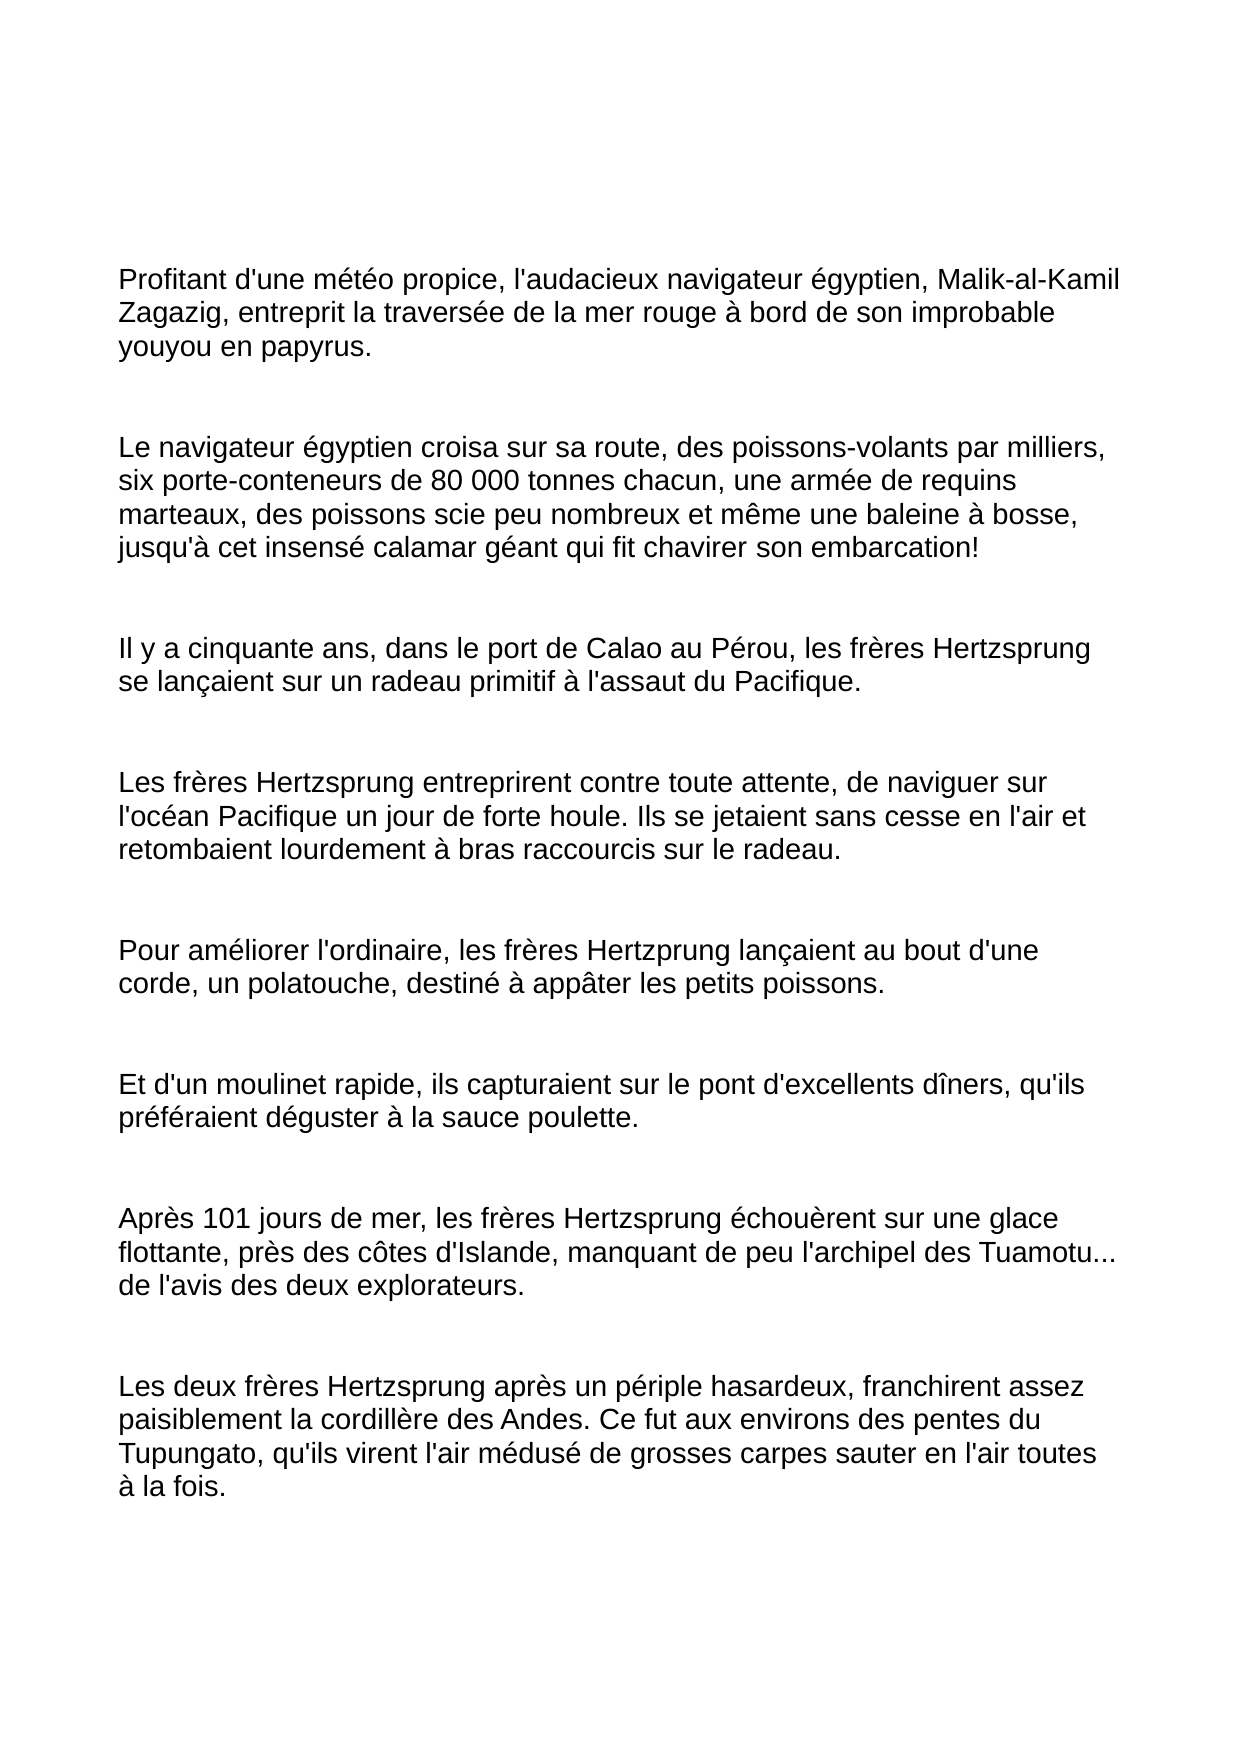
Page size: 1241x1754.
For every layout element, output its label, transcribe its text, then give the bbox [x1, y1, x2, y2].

text Et d'un moulinet rapide, ils capturaient sur le pont d'excellents dîners, qu'ils préféraient déguster à la sauce poulette. [118, 1067, 1122, 1134]
text Après 101 jours de mer, les frères Hertzsprung échouèrent sur une glace flottante, près des côtes d'Islande, manquant de peu l'archipel des Tuamotu... de l'avis des deux explorateurs. [118, 1201, 1122, 1302]
text Il y a cinquante ans, dans le port de Calao au Pérou, les frères Hertzsprung se lançaient sur un radeau primitif à l'assaut du Pacifique. [118, 631, 1122, 698]
text Pour améliorer l'ordinaire, les frères Hertzprung lançaient au bout d'une corde, un polatouche, destiné à appâter les petits poissons. [118, 933, 1122, 1000]
text Les deux frères Hertzsprung après un périple hasardeux, franchirent assez paisiblement la cordillère des Andes. Ce fut aux environs des pentes du Tupungato, qu'ils virent l'air médusé de grosses carpes sauter en l'air toutes à la fois. [118, 1369, 1122, 1503]
text Profitant d'une météo propice, l'audacieux navigateur égyptien, Malik-al-Kamil Zagazig, entreprit la traversée de la mer rouge à bord de son improbable youyou en papyrus. [118, 262, 1122, 362]
text Le navigateur égyptien croisa sur sa route, des poissons-volants par milliers, six porte-conteneurs de 80 000 tonnes chacun, une armée de requins marteaux, des poissons scie peu nombreux et même une baleine à bosse, jusqu'à cet insensé calamar géant qui fit chavirer son embarcation! [118, 429, 1122, 564]
text Les frères Hertzsprung entreprirent contre toute attente, de naviguer sur l'océan Pacifique un jour de forte houle. Ils se jetaient sans cesse en l'air et retombaient lourdement à bras raccourcis sur le radeau. [118, 765, 1122, 866]
